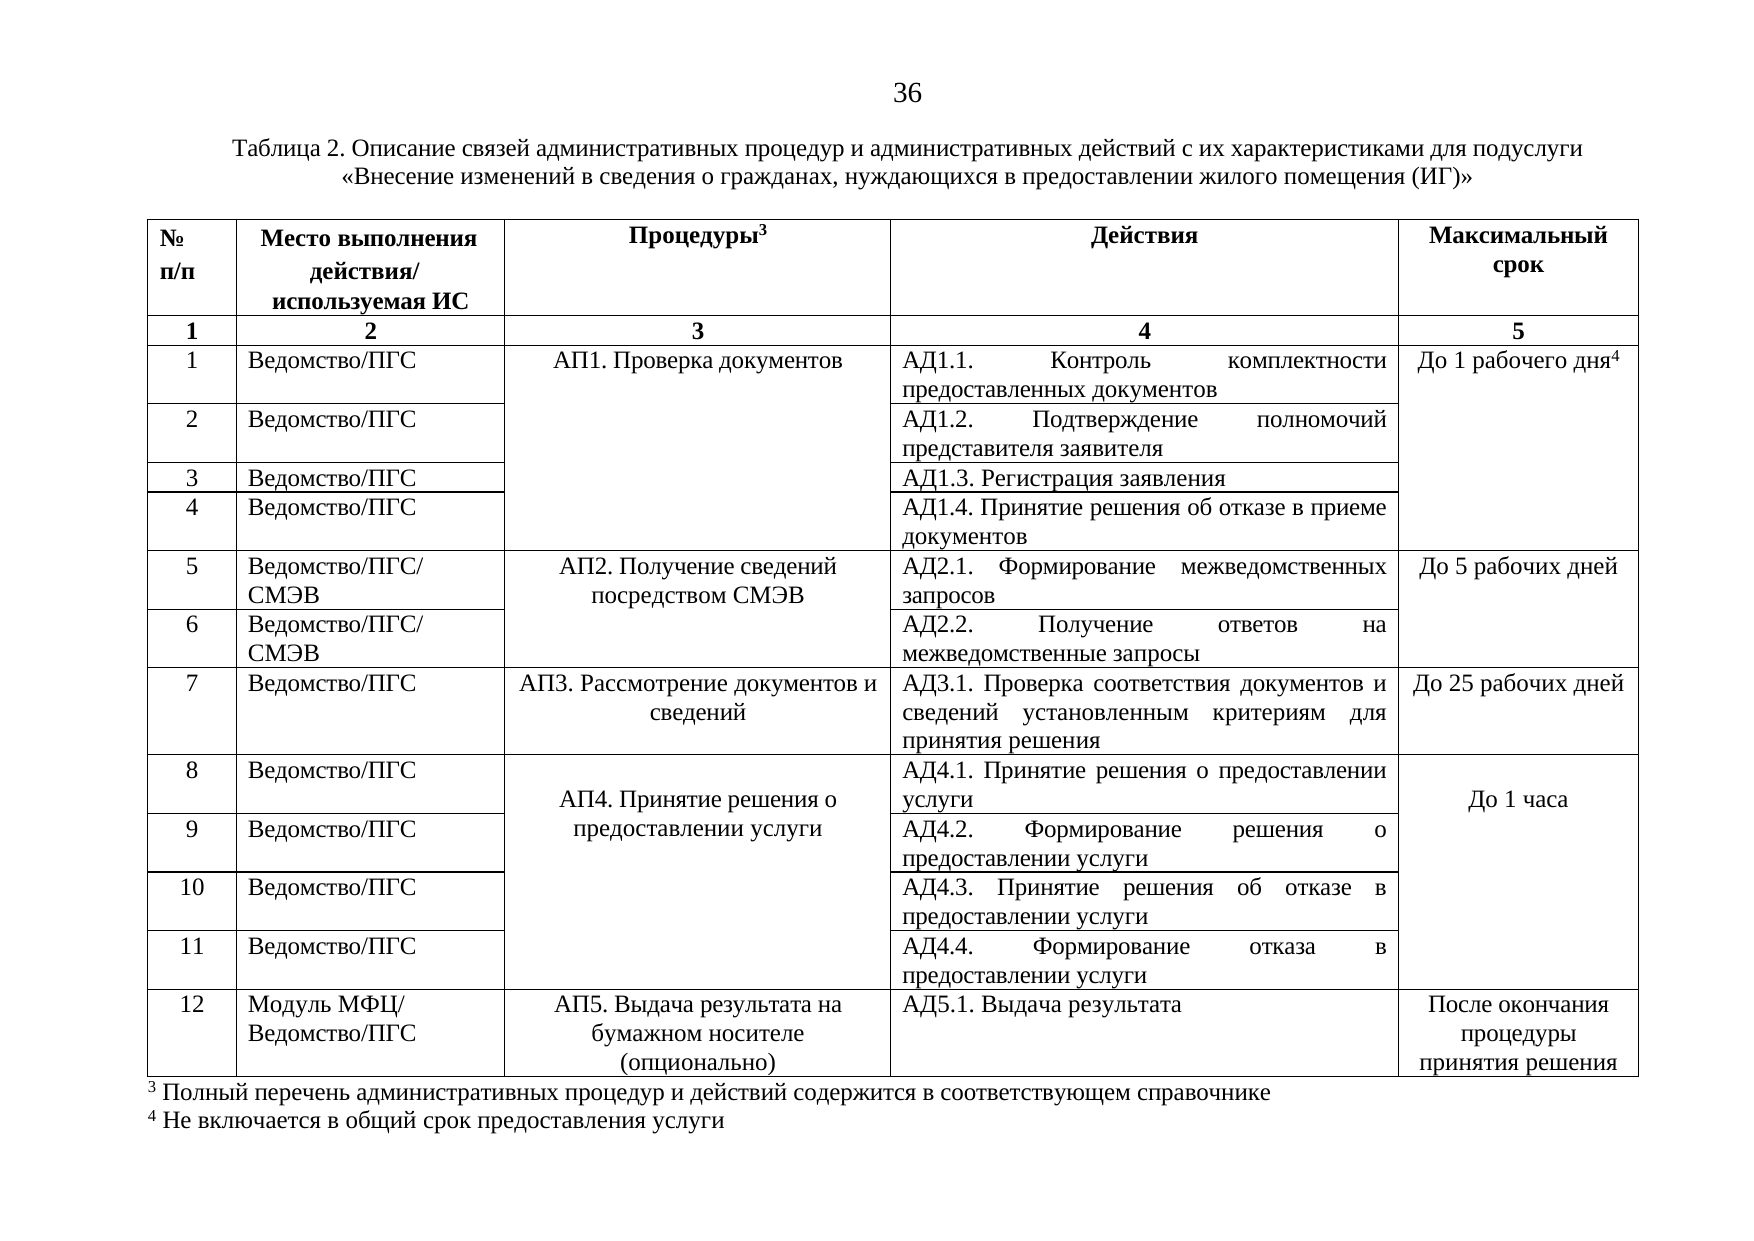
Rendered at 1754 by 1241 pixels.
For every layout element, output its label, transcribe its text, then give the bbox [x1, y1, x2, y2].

table_cell 11 [148, 931, 236, 988]
table_header Процедуры3 [505, 220, 890, 315]
table_cell 6 [148, 610, 236, 667]
table_cell АП3. Рассмотрение документов и сведений [505, 668, 890, 754]
table_cell Ведомство/ПГС [237, 404, 504, 462]
table_cell 3 [505, 316, 890, 344]
table_cell 1 [148, 316, 236, 344]
table_cell Ведомство/ПГС [237, 873, 504, 930]
table_cell АП2. Получение сведений посредством СМЭВ [505, 551, 890, 667]
table_cell 9 [148, 814, 236, 871]
table_cell 1 [148, 346, 236, 403]
table_cell Ведомство/ПГС [237, 931, 504, 988]
table_cell 5 [148, 551, 236, 608]
table_cell После окончания процедуры принятия решения [1399, 990, 1638, 1076]
table_cell АД1.3. Регистрация заявления [891, 463, 1398, 491]
table_cell 10 [148, 873, 236, 930]
table_cell АД4.2. Формирование решения о предоставлении услуги [891, 814, 1398, 871]
table_cell АД1.1. Контроль комплектности предоставленных документов [891, 346, 1398, 403]
table_cell АП1. Проверка документов [505, 346, 890, 550]
table_cell 7 [148, 668, 236, 754]
table_cell АД4.1. Принятие решения о предоставлении услуги [891, 755, 1398, 813]
table_cell АД4.4. Формирование отказа в предоставлении услуги [891, 931, 1398, 988]
table_cell До 25 рабочих дней [1399, 668, 1638, 754]
table_cell 5 [1399, 316, 1638, 344]
text 3 Полный перечень административных процедур и действий содержится в соответствующем справочнике [148, 1077, 1667, 1106]
table_cell 3 [148, 463, 236, 491]
table_cell Ведомство/ПГС/ СМЭВ [237, 610, 504, 667]
table_cell АД1.2. Подтверждение полномочий представителя заявителя [891, 404, 1398, 462]
table_cell АД2.1. Формирование межведомственных запросов [891, 551, 1398, 608]
table_header Действия [891, 220, 1398, 315]
table_cell До 1 часа [1399, 755, 1638, 988]
table_cell 12 [148, 990, 236, 1076]
table_cell АП5. Выдача результата на бумажном носителе (опционально) [505, 990, 890, 1076]
table_cell АД2.2. Получение ответов на межведомственные запросы [891, 610, 1398, 667]
table_cell Ведомство/ПГС [237, 463, 504, 491]
table_header Место выполнения действия/ используемая ИС [493, 220, 504, 315]
table_cell Ведомство/ПГС [237, 668, 504, 754]
text Таблица 2. Описание связей административных процедур и административных действий с их характеристиками для подуслуги [148, 133, 1667, 161]
table_cell 8 [148, 755, 236, 813]
table_header Максимальный срок [1399, 220, 1638, 315]
table_cell АД1.4. Принятие решения об отказе в приеме документов [891, 493, 1398, 550]
table_cell АП4. Принятие решения о предоставлении услуги [505, 755, 890, 988]
table_cell До 1 рабочего дня4 [1399, 346, 1638, 550]
table_cell АД3.1. Проверка соответствия документов и сведений установленным критериям для принятия решения [891, 668, 1398, 754]
table_cell Модуль МФЦ/ Ведомство/ПГС [237, 990, 504, 1076]
table_cell 2 [148, 404, 236, 462]
table_cell 4 [891, 316, 1398, 344]
table_cell 4 [148, 493, 236, 550]
table_cell АД5.1. Выдача результата [891, 990, 1398, 1076]
table_cell АД4.3. Принятие решения об отказе в предоставлении услуги [891, 873, 1398, 930]
table_cell Ведомство/ПГС [237, 346, 504, 403]
text «Внесение изменений в сведения о гражданах, нуждающихся в предоставлении жилого помещения (ИГ)» [148, 161, 1667, 190]
table_cell Ведомство/ПГС [237, 755, 504, 813]
text 4 Не включается в общий срок предоставления услуги [148, 1106, 1667, 1134]
table_header № п/п [148, 220, 236, 315]
table_cell Ведомство/ПГС [237, 493, 504, 550]
table_cell Ведомство/ПГС/ СМЭВ [237, 551, 504, 608]
table_cell До 5 рабочих дней [1399, 551, 1638, 667]
table_cell 2 [237, 316, 504, 344]
table_cell Ведомство/ПГС [237, 814, 504, 871]
